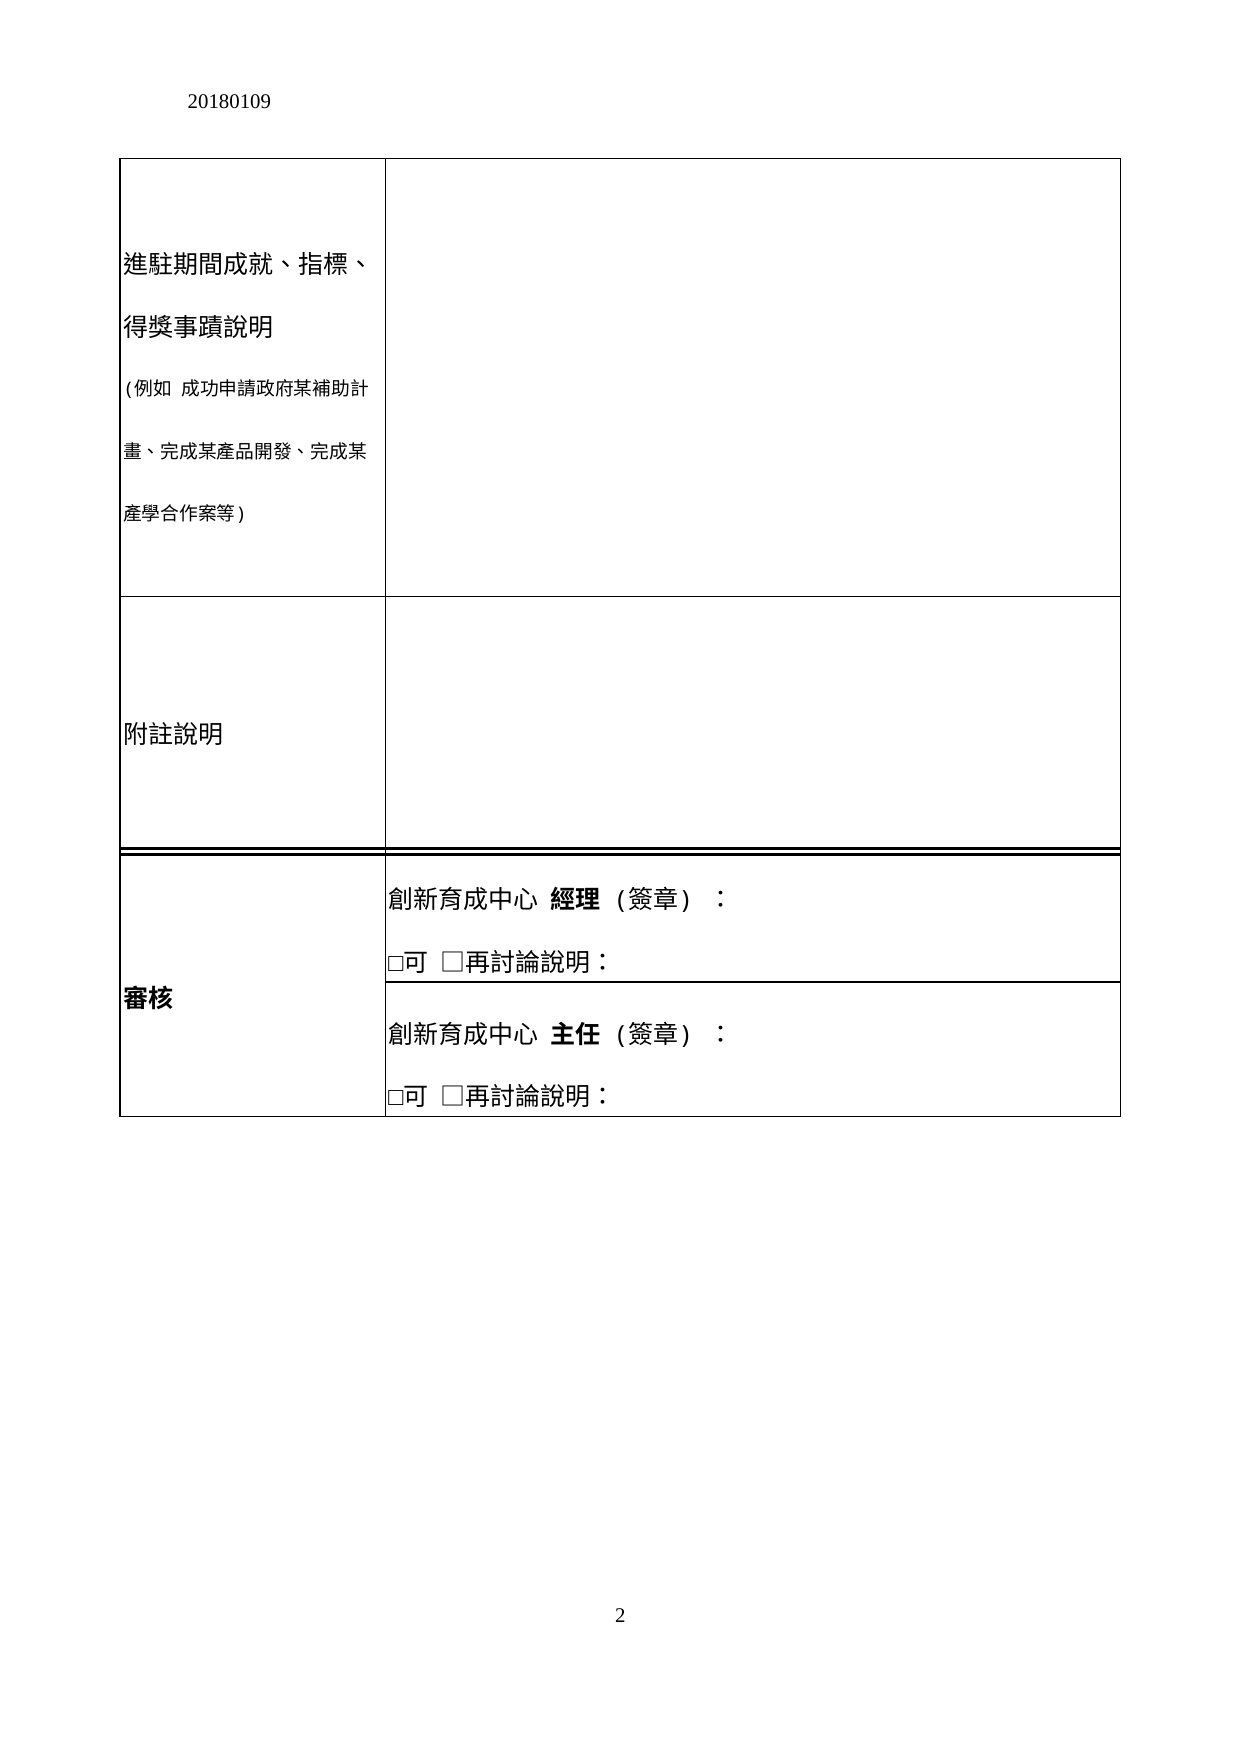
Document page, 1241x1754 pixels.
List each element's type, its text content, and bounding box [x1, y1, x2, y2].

table_cell 創新育成中心 主任 (簽章) ： □可 □再討論說明： [386, 983, 1120, 1116]
table_cell 審核 [121, 856, 385, 1116]
table_cell 創新育成中心 經理 (簽章) ： □可 □再討論說明： [386, 856, 1120, 981]
table_cell 進駐期間成就、指標、得獎事蹟說明 (例如 成功申請政府某補助計畫、完成某產品開發、完成某產學合作案等) [121, 159, 385, 596]
table_cell [386, 159, 1120, 596]
table_cell 附註說明 [121, 597, 385, 847]
table_cell [386, 597, 1120, 847]
